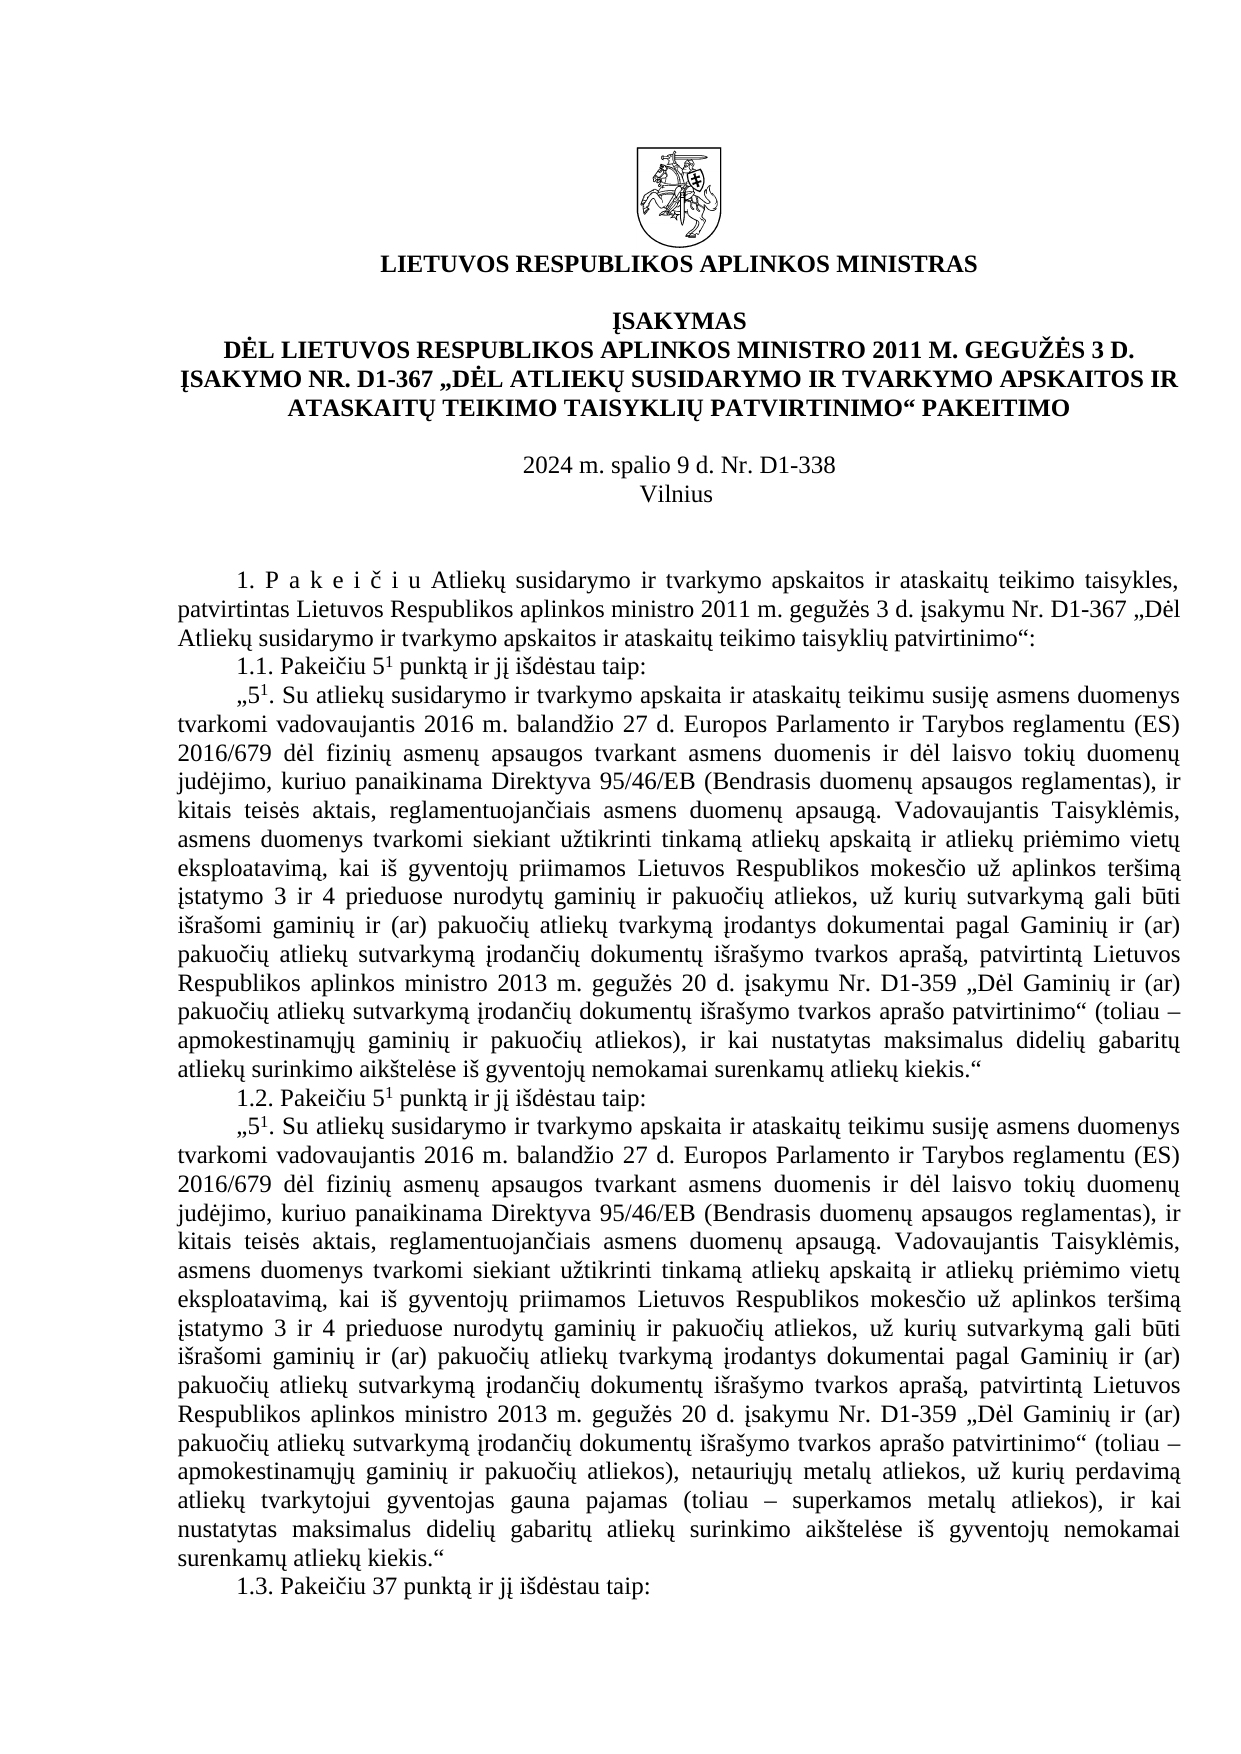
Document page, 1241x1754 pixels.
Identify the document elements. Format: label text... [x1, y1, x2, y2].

text „51. Su atliekų susidarymo ir tvarkymo apskaita ir ataskaitų teikimu susiję asmens duomenys tvarkomi vadovaujantis 2016 m. balandžio 27 d. Europos Parlamento ir Tarybos reglamentu (ES) 2016/679 dėl fizinių asmenų apsaugos tvarkant asmens duomenis ir dėl laisvo tokių duomenų judėjimo, kuriuo panaikinama Direktyva 95/46/EB (Bendrasis duomenų apsaugos reglamentas), ir kitais teisės aktais, reglamentuojančiais asmens duomenų apsaugą. Vadovaujantis Taisyklėmis, asmens duomenys tvarkomi siekiant užtikrinti tinkamą atliekų apskaitą ir atliekų priėmimo vietų eksploatavimą, kai iš gyventojų priimamos Lietuvos Respublikos mokesčio už aplinkos teršimą įstatymo 3 ir 4 prieduose nurodytų gaminių ir pakuočių atliekos, už kurių sutvarkymą gali būti išrašomi gaminių ir (ar) pakuočių atliekų tvarkymą įrodantys dokumentai pagal Gaminių ir (ar) pakuočių atliekų sutvarkymą įrodančių dokumentų išrašymo tvarkos aprašą, patvirtintą Lietuvos Respublikos aplinkos ministro 2013 m. gegužės 20 d. įsakymu Nr. D1-359 „Dėl Gaminių ir (ar) pakuočių atliekų sutvarkymą įrodančių dokumentų išrašymo tvarkos aprašo patvirtinimo“ (toliau – apmokestinamųjų gaminių ir pakuočių atliekos), ir kai nustatytas maksimalus didelių gabaritų atliekų surinkimo aikštelėse iš gyventojų nemokamai surenkamų atliekų kiekis.“ [177, 680, 1181, 1083]
text LIETUVOS RESPUBLIKOS APLINKOS MINISTRAS [177, 249, 1181, 278]
text 1.1. Pakeičiu 51 punktą ir jį išdėstau taip: [177, 651, 1181, 680]
text DĖL LIETUVOS RESPUBLIKOS APLINKOS MINISTRO 2011 M. GEGUŽĖS 3 D. ĮSAKYMO NR. D1-367 „DĖL ATLIEKŲ SUSIDARYMO IR TVARKYMO APSKAITOS IR ATASKAITŲ TEIKIMO TAISYKLIŲ PATVIRTINIMO“ PAKEITIMO [177, 335, 1181, 421]
text „51. Su atliekų susidarymo ir tvarkymo apskaita ir ataskaitų teikimu susiję asmens duomenys tvarkomi vadovaujantis 2016 m. balandžio 27 d. Europos Parlamento ir Tarybos reglamentu (ES) 2016/679 dėl fizinių asmenų apsaugos tvarkant asmens duomenis ir dėl laisvo tokių duomenų judėjimo, kuriuo panaikinama Direktyva 95/46/EB (Bendrasis duomenų apsaugos reglamentas), ir kitais teisės aktais, reglamentuojančiais asmens duomenų apsaugą. Vadovaujantis Taisyklėmis, asmens duomenys tvarkomi siekiant užtikrinti tinkamą atliekų apskaitą ir atliekų priėmimo vietų eksploatavimą, kai iš gyventojų priimamos Lietuvos Respublikos mokesčio už aplinkos teršimą įstatymo 3 ir 4 prieduose nurodytų gaminių ir pakuočių atliekos, už kurių sutvarkymą gali būti išrašomi gaminių ir (ar) pakuočių atliekų tvarkymą įrodantys dokumentai pagal Gaminių ir (ar) pakuočių atliekų sutvarkymą įrodančių dokumentų išrašymo tvarkos aprašą, patvirtintą Lietuvos Respublikos aplinkos ministro 2013 m. gegužės 20 d. įsakymu Nr. D1-359 „Dėl Gaminių ir (ar) pakuočių atliekų sutvarkymą įrodančių dokumentų išrašymo tvarkos aprašo patvirtinimo“ (toliau – apmokestinamųjų gaminių ir pakuočių atliekos), netauriųjų metalų atliekos, už kurių perdavimą atliekų tvarkytojui gyventojas gauna pajamas (toliau – superkamos metalų atliekos), ir kai nustatytas maksimalus didelių gabaritų atliekų surinkimo aikštelėse iš gyventojų nemokamai surenkamų atliekų kiekis.“ [177, 1111, 1181, 1571]
text 1. P a k e i č i u Atliekų susidarymo ir tvarkymo apskaitos ir ataskaitų teikimo taisykles, patvirtintas Lietuvos Respublikos aplinkos ministro 2011 m. gegužės 3 d. įsakymu Nr. D1-367 „Dėl Atliekų susidarymo ir tvarkymo apskaitos ir ataskaitų teikimo taisyklių patvirtinimo“: [177, 565, 1181, 651]
text 1.2. Pakeičiu 51 punktą ir jį išdėstau taip: [177, 1083, 1181, 1111]
text Vilnius [177, 479, 1181, 508]
text ĮSAKYMAS [177, 306, 1181, 335]
text 2024 m. spalio 9 d. Nr. D1-338 [177, 450, 1181, 479]
text 1.3. Pakeičiu 37 punktą ir jį išdėstau taip: [177, 1571, 1181, 1600]
